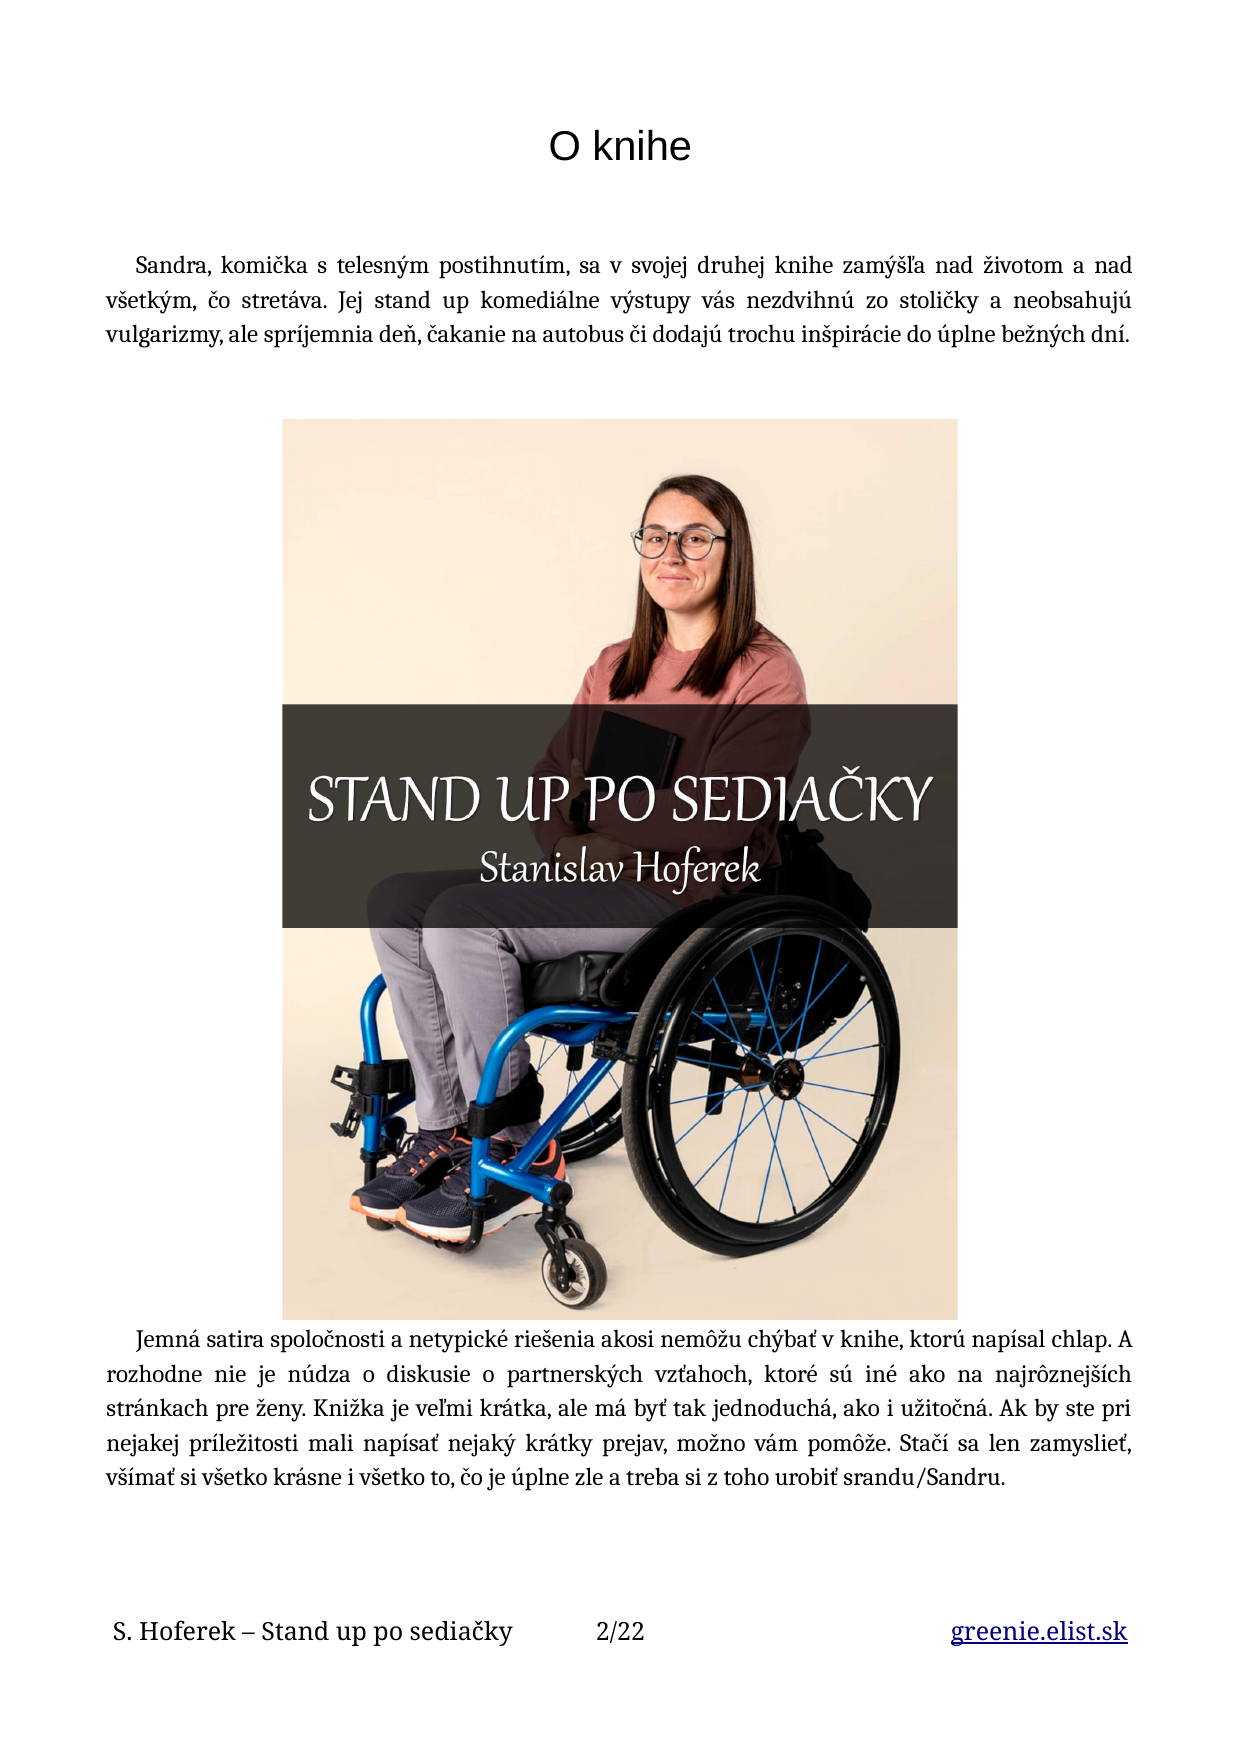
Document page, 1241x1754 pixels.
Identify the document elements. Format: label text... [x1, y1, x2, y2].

subtitle O knihe [106, 121, 1134, 169]
picture [282, 419, 958, 1320]
text Sandra, komička s telesným postihnutím, sa v svojej druhej knihe zamýšľa nad životom a nad všetkým, čo stretáva. Jej stand up komediálne výstupy vás nezdvihnú zo stoličky a neobsahujú vulgarizmy, ale spríjemnia deň, čakanie na autobus či dodajú trochu inšpirácie do úplne bežných dní. [106, 251, 1134, 349]
text Jemná satira spoločnosti a netypické riešenia akosi nemôžu chýbať v knihe, ktorú napísal chlap. A rozhodne nie je núdza o diskusie o partnerských vzťahoch, ktoré sú iné ako na najrôznejších stránkach pre ženy. Knižka je veľmi krátka, ale má byť tak jednoduchá, ako i užitočná. Ak by ste pri nejakej príležitosti mali napísať nejaký krátky prejav, možno vám pomôže. Stačí sa len zamyslieť, všímať si všetko krásne i všetko to, čo je úplne zle a treba si z toho urobiť srandu/Sandru. [106, 413, 1134, 1492]
